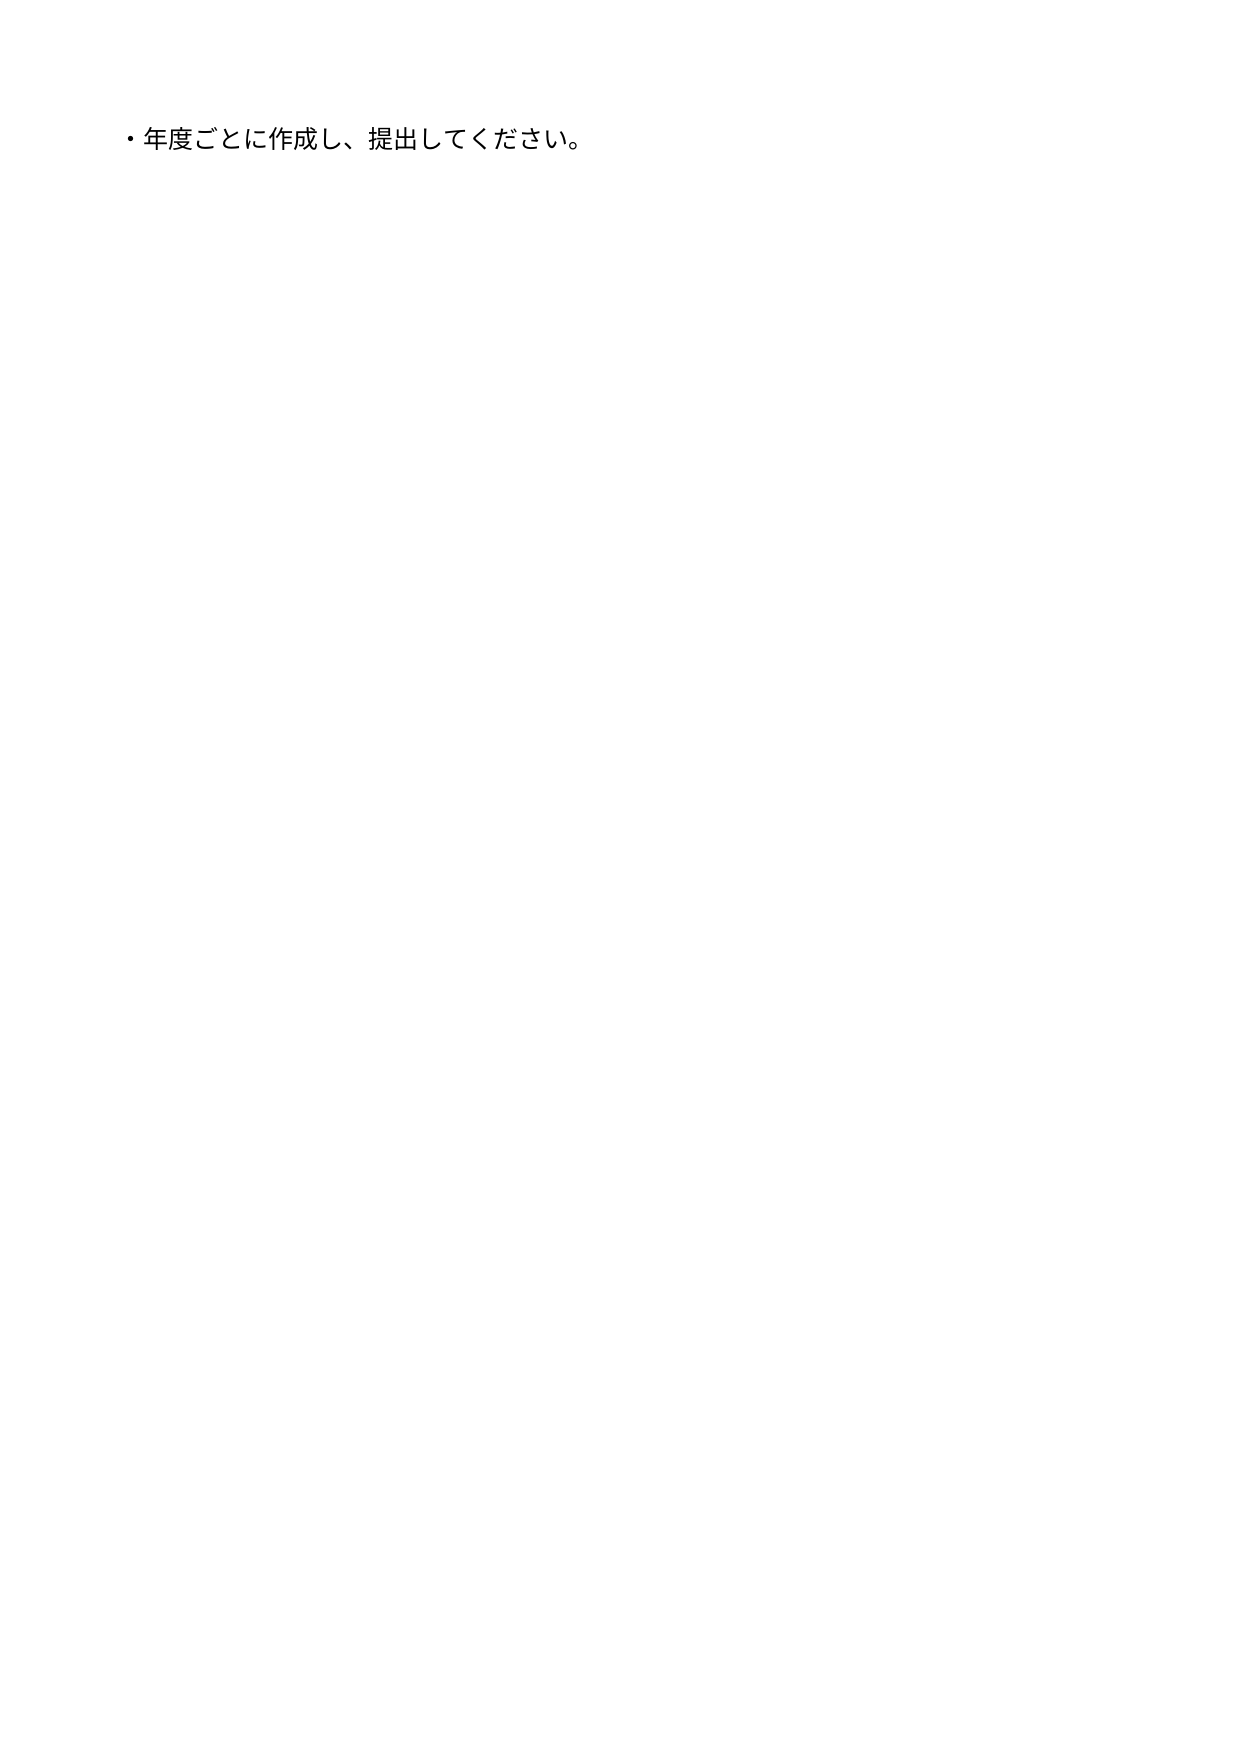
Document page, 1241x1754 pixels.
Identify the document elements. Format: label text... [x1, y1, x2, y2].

text ・年度ごとに作成し、提出してください。 [118, 118, 1122, 156]
